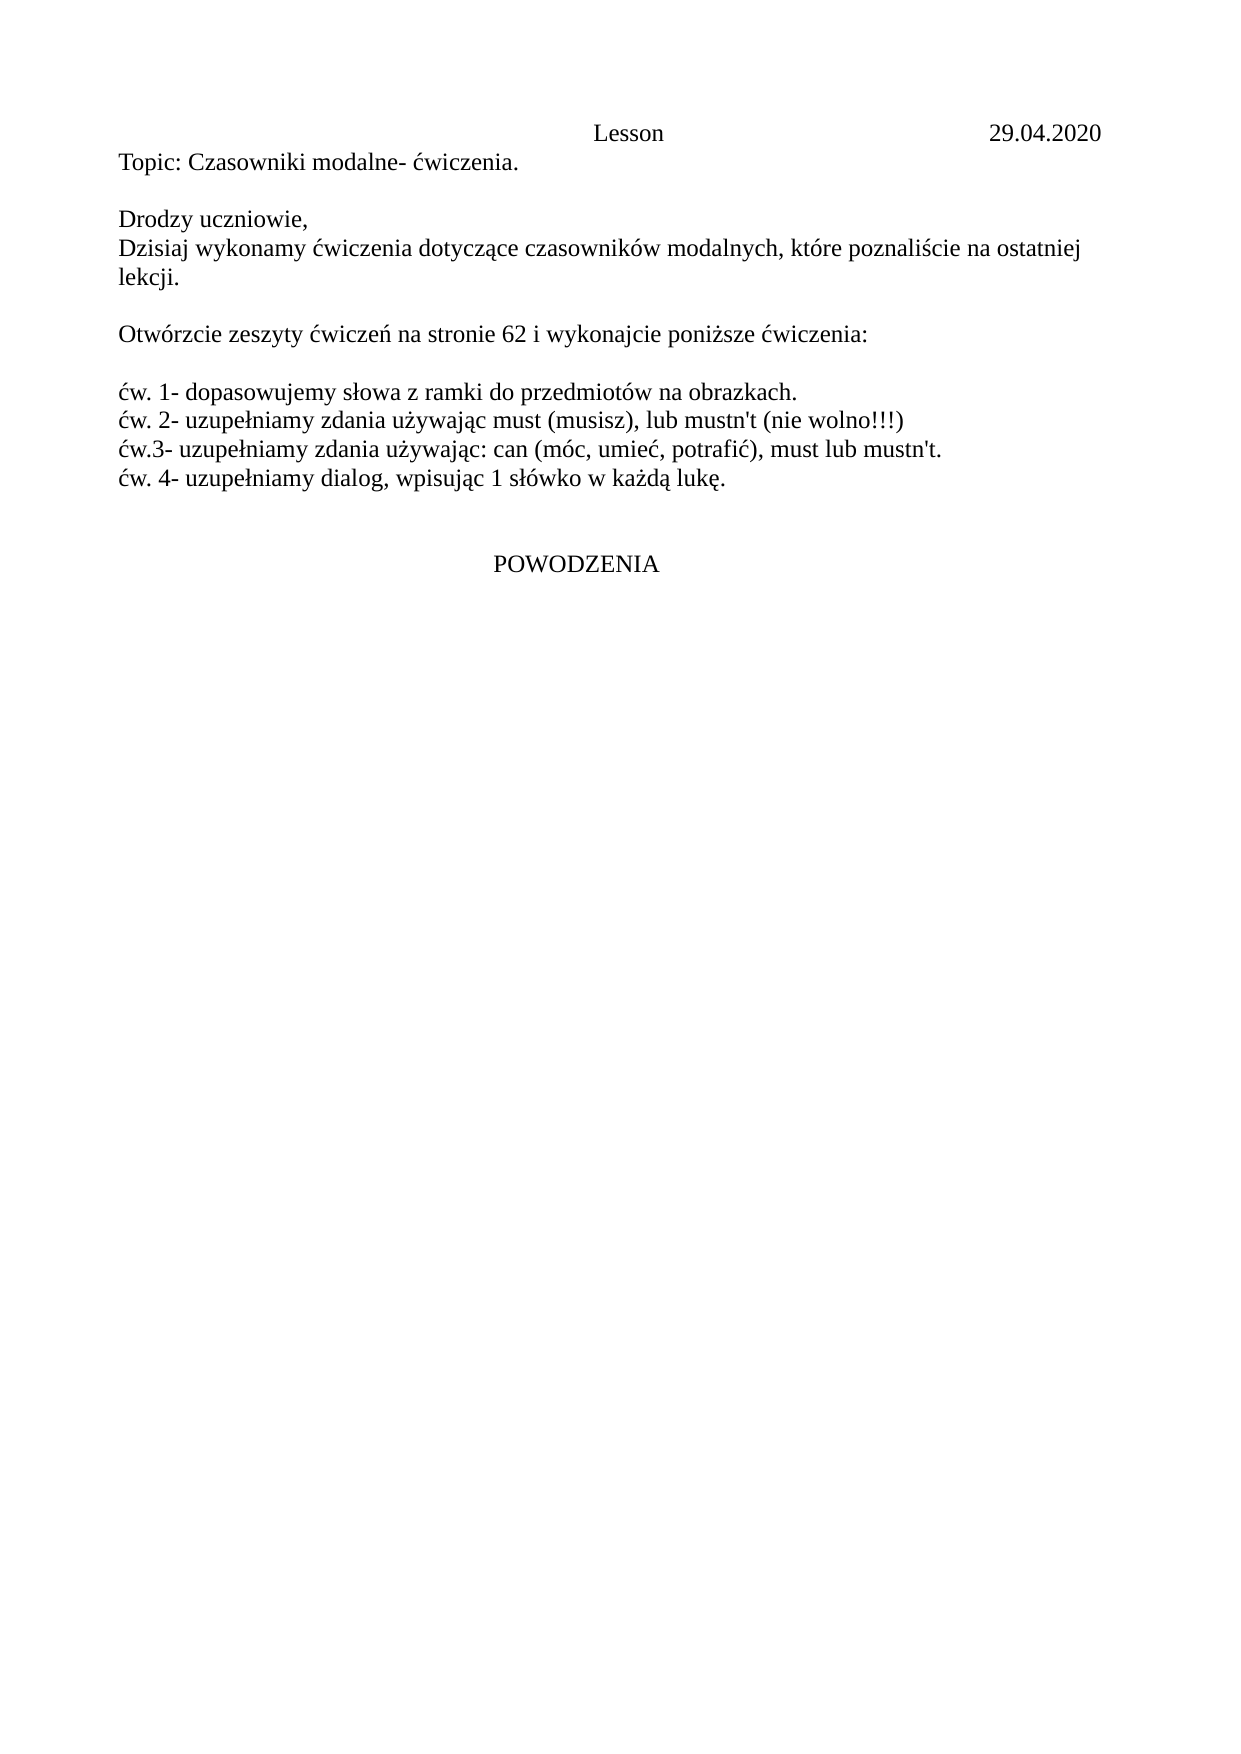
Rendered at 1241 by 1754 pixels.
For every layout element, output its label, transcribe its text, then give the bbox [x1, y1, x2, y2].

text Topic: Czasowniki modalne- ćwiczenia. [118, 147, 1122, 176]
text Drodzy uczniowie, [118, 204, 1122, 233]
text ćw. 2- uzupełniamy zdania używając must (musisz), lub mustn't (nie wolno!!!) [118, 406, 1122, 434]
text Dzisiaj wykonamy ćwiczenia dotyczące czasowników modalnych, które poznaliście na ostatniej lekcji. [118, 233, 1122, 291]
text ćw. 1- dopasowujemy słowa z ramki do przedmiotów na obrazkach. [118, 377, 1122, 406]
text Lesson 29.04.2020 [118, 118, 1122, 147]
text ćw. 4- uzupełniamy dialog, wpisując 1 słówko w każdą lukę. [118, 463, 1122, 492]
text Otwórzcie zeszyty ćwiczeń na stronie 62 i wykonajcie poniższe ćwiczenia: [118, 319, 1122, 348]
text POWODZENIA [118, 549, 1122, 578]
text ćw.3- uzupełniamy zdania używając: can (móc, umieć, potrafić), must lub mustn't. [118, 434, 1122, 463]
